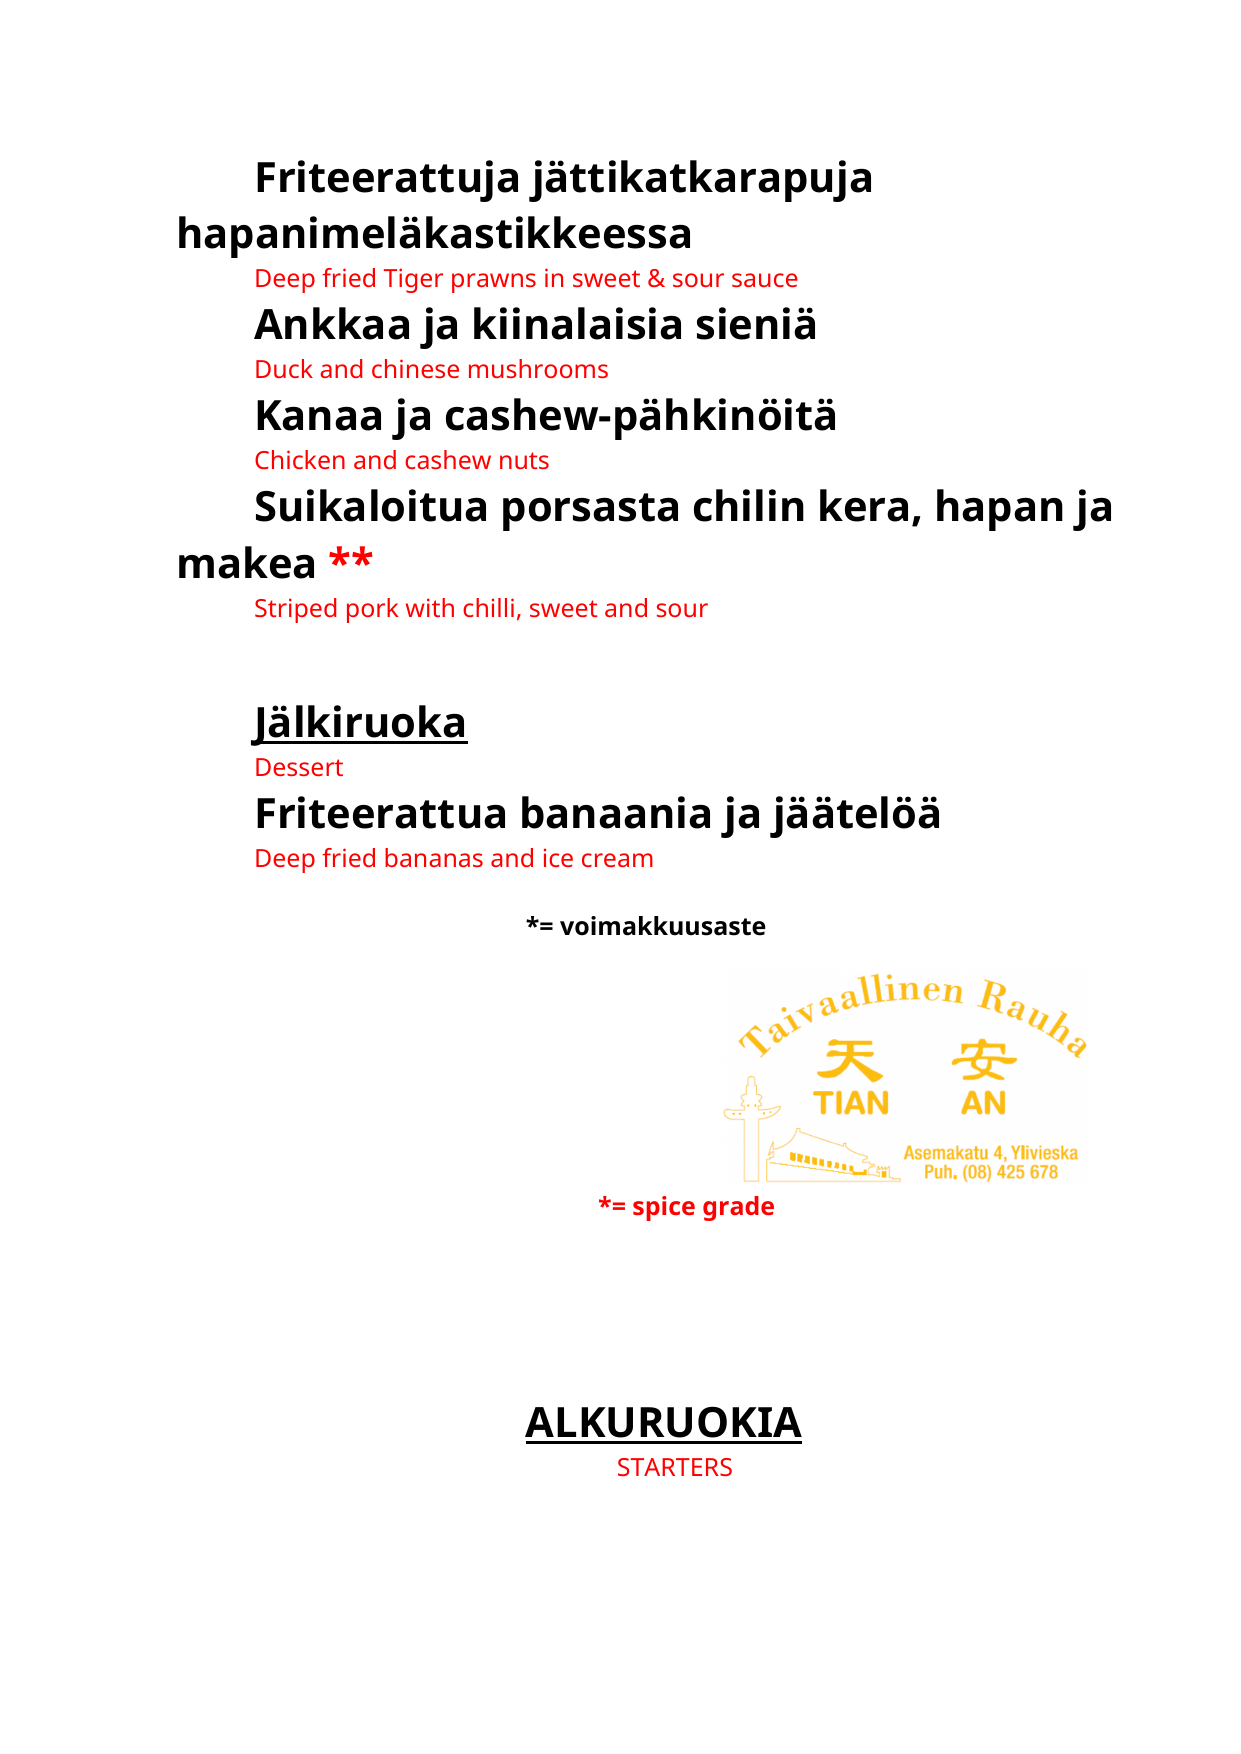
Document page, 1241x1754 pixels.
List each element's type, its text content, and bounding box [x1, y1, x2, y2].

subtitle Duck and chinese mushrooms [176, 352, 1122, 386]
subtitle Kanaa ja cashew-pähkinöitä [176, 386, 1122, 443]
text *= voimakkuusaste [118, 908, 1122, 942]
text Ankkaa ja kiinalaisia sieniä [118, 295, 1122, 352]
text Suikaloitua porsasta chilin kera, hapan ja makea ** [176, 477, 1122, 590]
text Jälkiruoka [118, 693, 1122, 749]
text *= spice grade [118, 942, 1122, 1223]
subtitle STARTERS [390, 1450, 1122, 1484]
subtitle ALKURUOKIA [390, 1393, 1122, 1450]
subtitle Friteerattua banaania ja jäätelöä [176, 783, 1122, 840]
text Chicken and cashew nuts [176, 443, 1122, 477]
subtitle Deep fried Tiger prawns in sweet & sour sauce [176, 261, 1122, 295]
subtitle Striped pork with chilli, sweet and sour [176, 590, 1122, 624]
text Dessert [118, 749, 1122, 783]
subtitle Deep fried bananas and ice cream [176, 840, 1122, 874]
text Friteerattuja jättikatkarapuja hapanimeläkastikkeessa [176, 148, 1122, 261]
